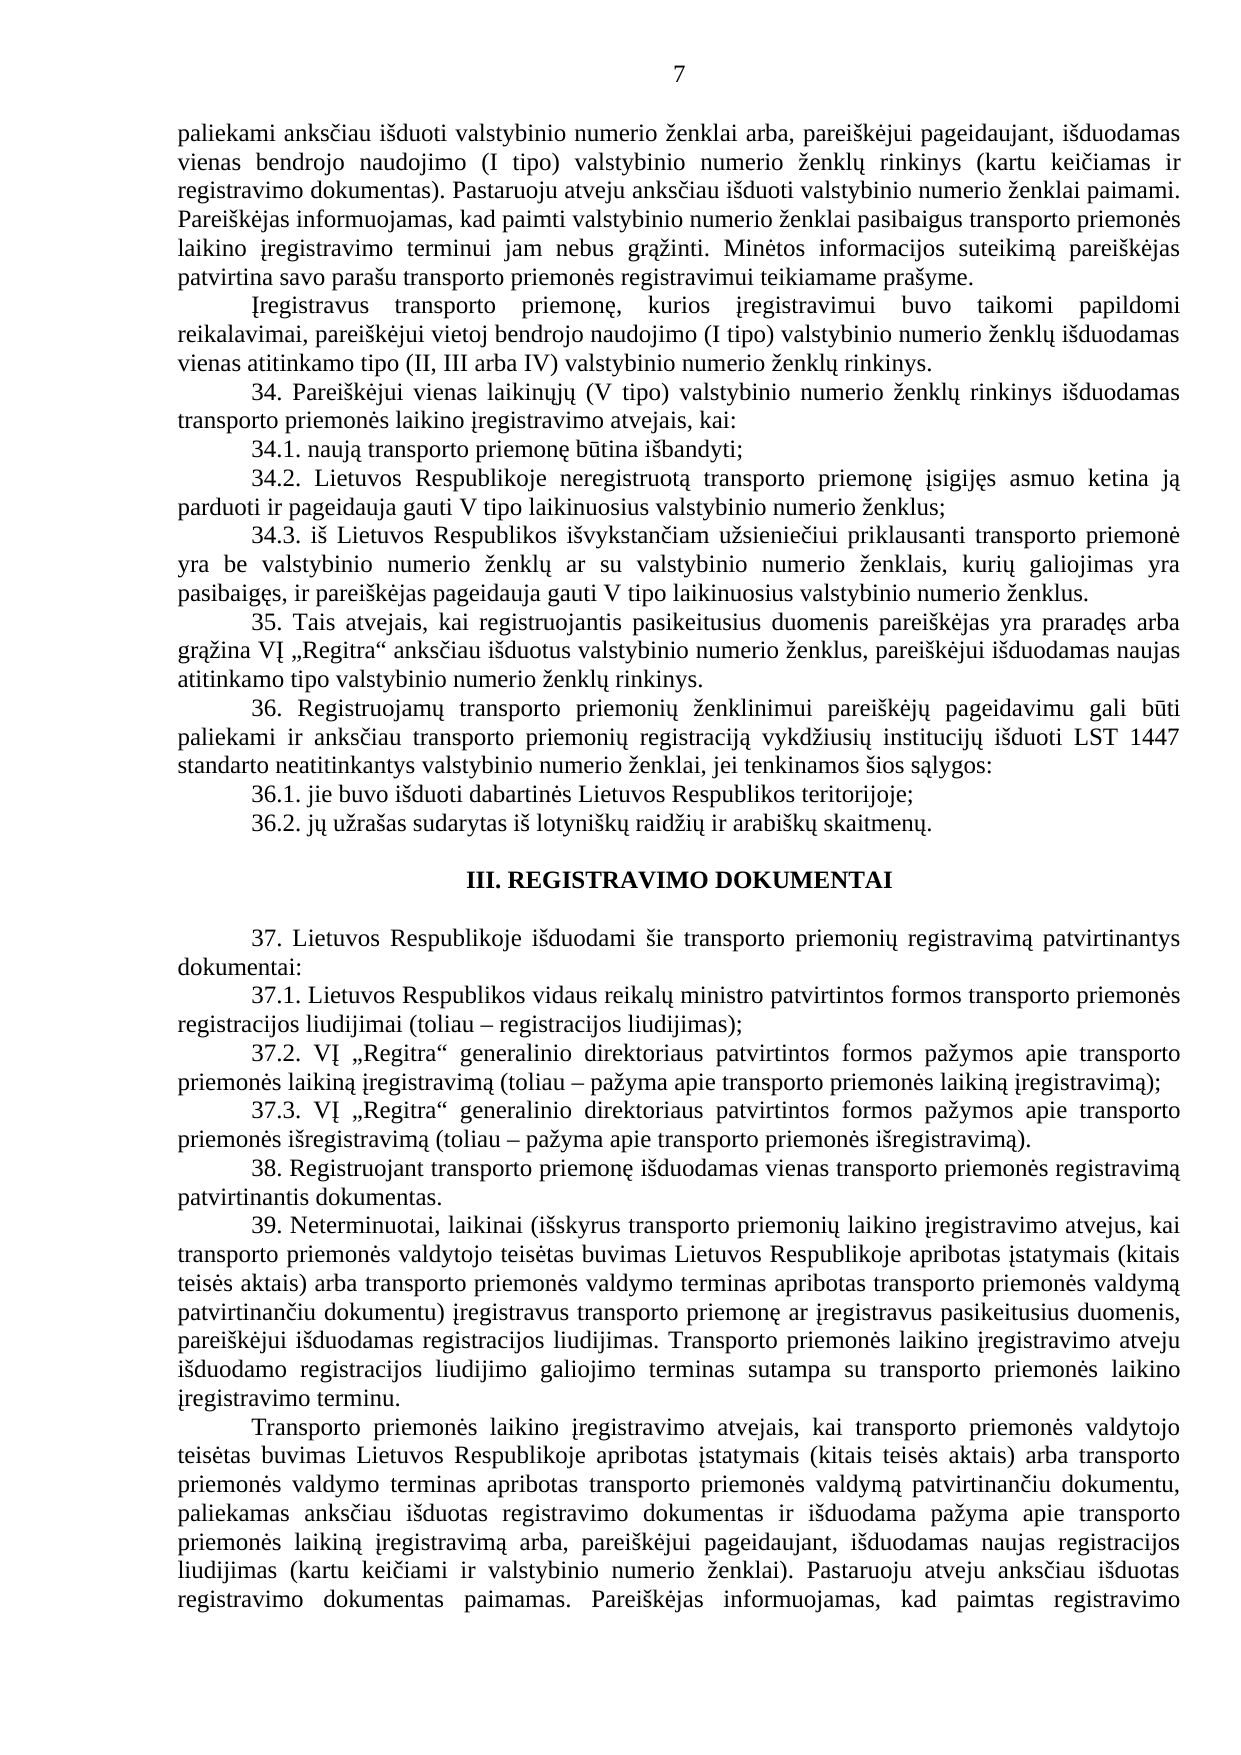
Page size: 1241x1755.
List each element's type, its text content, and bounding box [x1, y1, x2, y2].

text Įregistravus transporto priemonę, kurios įregistravimui buvo taikomi papildomi reikalavimai, pareiškėjui vietoj bendrojo naudojimo (I tipo) valstybinio numerio ženklų išduodamas vienas atitinkamo tipo (II, III arba IV) valstybinio numerio ženklų rinkinys. [177, 291, 1181, 377]
text III. REGISTRAVIMO DOKUMENTAI [177, 866, 1181, 894]
text 34.1. naują transporto priemonę būtina išbandyti; [177, 434, 1181, 463]
text 39. Neterminuotai, laikinai (išskyrus transporto priemonių laikino įregistravimo atvejus, kai transporto priemonės valdytojo teisėtas buvimas Lietuvos Respublikoje apribotas įstatymais (kitais teisės aktais) arba transporto priemonės valdymo terminas apribotas transporto priemonės valdymą patvirtinančiu dokumentu) įregistravus transporto priemonę ar įregistravus pasikeitusius duomenis, pareiškėjui išduodamas registracijos liudijimas. Transporto priemonės laikino įregistravimo atveju išduodamo registracijos liudijimo galiojimo terminas sutampa su transporto priemonės laikino įregistravimo terminu. [177, 1211, 1181, 1412]
text 37.2. VĮ „Regitra“ generalinio direktoriaus patvirtintos formos pažymos apie transporto priemonės laikiną įregistravimą (toliau – pažyma apie transporto priemonės laikiną įregistravimą); [177, 1038, 1181, 1096]
text 34. Pareiškėjui vienas laikinųjų (V tipo) valstybinio numerio ženklų rinkinys išduodamas transporto priemonės laikino įregistravimo atvejais, kai: [177, 377, 1181, 434]
text paliekami anksčiau išduoti valstybinio numerio ženklai arba, pareiškėjui pageidaujant, išduodamas vienas bendrojo naudojimo (I tipo) valstybinio numerio ženklų rinkinys (kartu keičiamas ir registravimo dokumentas). Pastaruoju atveju anksčiau išduoti valstybinio numerio ženklai paimami. Pareiškėjas informuojamas, kad paimti valstybinio numerio ženklai pasibaigus transporto priemonės laikino įregistravimo terminui jam nebus grąžinti. Minėtos informacijos suteikimą pareiškėjas patvirtina savo parašu transporto priemonės registravimui teikiamame prašyme. [177, 118, 1181, 291]
text 37.1. Lietuvos Respublikos vidaus reikalų ministro patvirtintos formos transporto priemonės registracijos liudijimai (toliau – registracijos liudijimas); [177, 981, 1181, 1038]
text 36.1. jie buvo išduoti dabartinės Lietuvos Respublikos teritorijoje; [177, 779, 1181, 808]
text 37. Lietuvos Respublikoje išduodami šie transporto priemonių registravimą patvirtinantys dokumentai: [177, 923, 1181, 981]
text 36. Registruojamų transporto priemonių ženklinimui pareiškėjų pageidavimu gali būti paliekami ir anksčiau transporto priemonių registraciją vykdžiusių institucijų išduoti LST 1447 standarto neatitinkantys valstybinio numerio ženklai, jei tenkinamos šios sąlygos: [177, 693, 1181, 779]
text 34.2. Lietuvos Respublikoje neregistruotą transporto priemonę įsigijęs asmuo ketina ją parduoti ir pageidauja gauti V tipo laikinuosius valstybinio numerio ženklus; [177, 463, 1181, 521]
text Transporto priemonės laikino įregistravimo atvejais, kai transporto priemonės valdytojo teisėtas buvimas Lietuvos Respublikoje apribotas įstatymais (kitais teisės aktais) arba transporto priemonės valdymo terminas apribotas transporto priemonės valdymą patvirtinančiu dokumentu, paliekamas anksčiau išduotas registravimo dokumentas ir išduodama pažyma apie transporto priemonės laikiną įregistravimą arba, pareiškėjui pageidaujant, išduodamas naujas registracijos liudijimas (kartu keičiami ir valstybinio numerio ženklai). Pastaruoju atveju anksčiau išduotas registravimo dokumentas paimamas. Pareiškėjas informuojamas, kad paimtas registravimo [177, 1412, 1181, 1613]
text 37.3. VĮ „Regitra“ generalinio direktoriaus patvirtintos formos pažymos apie transporto priemonės išregistravimą (toliau – pažyma apie transporto priemonės išregistravimą). [177, 1096, 1181, 1153]
text 34.3. iš Lietuvos Respublikos išvykstančiam užsieniečiui priklausanti transporto priemonė yra be valstybinio numerio ženklų ar su valstybinio numerio ženklais, kurių galiojimas yra pasibaigęs, ir pareiškėjas pageidauja gauti V tipo laikinuosius valstybinio numerio ženklus. [177, 521, 1181, 607]
text 38. Registruojant transporto priemonę išduodamas vienas transporto priemonės registravimą patvirtinantis dokumentas. [177, 1153, 1181, 1211]
text 36.2. jų užrašas sudarytas iš lotyniškų raidžių ir arabiškų skaitmenų. [177, 808, 1181, 837]
text 35. Tais atvejais, kai registruojantis pasikeitusius duomenis pareiškėjas yra praradęs arba grąžina VĮ „Regitra“ anksčiau išduotus valstybinio numerio ženklus, pareiškėjui išduodamas naujas atitinkamo tipo valstybinio numerio ženklų rinkinys. [177, 607, 1181, 693]
